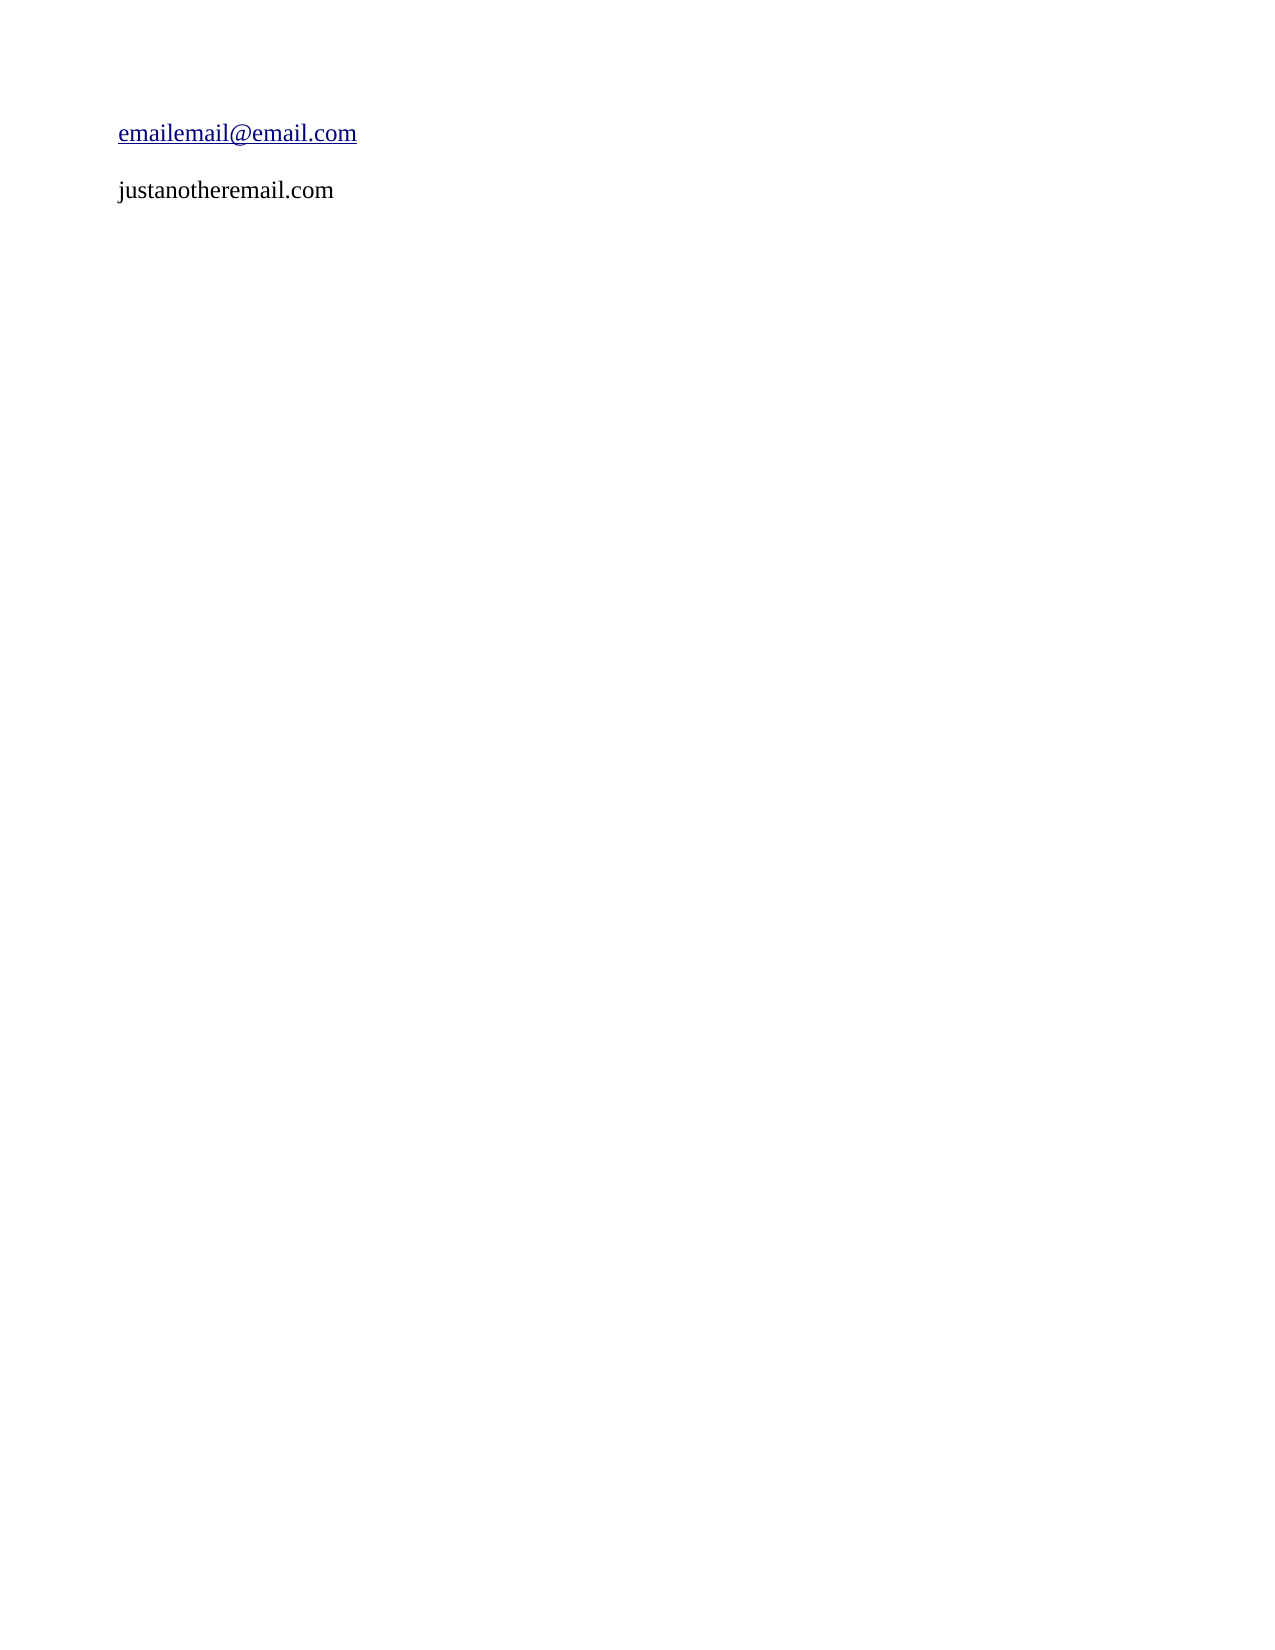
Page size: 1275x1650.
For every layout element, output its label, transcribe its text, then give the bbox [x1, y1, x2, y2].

text emailemail@email.com [118, 118, 1157, 147]
text justanotheremail.com [118, 176, 1157, 204]
